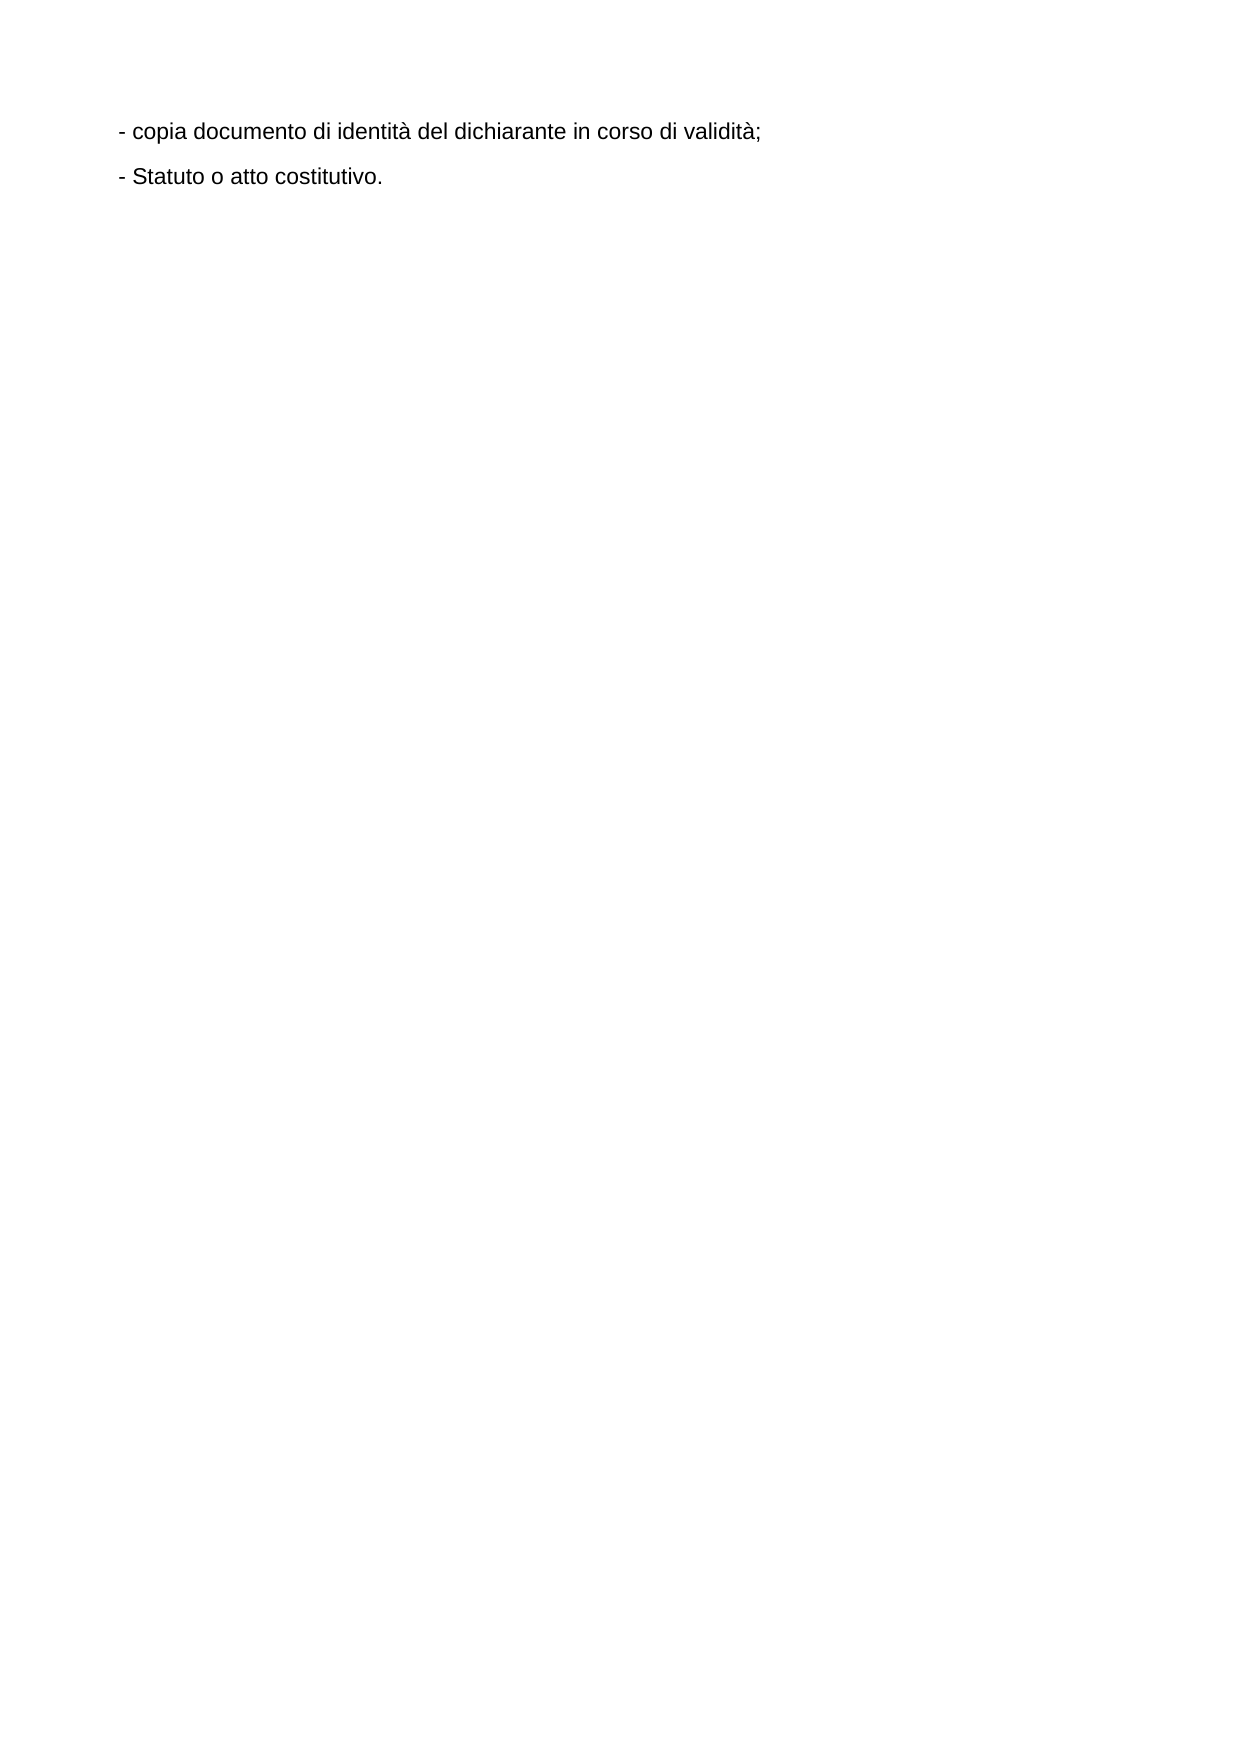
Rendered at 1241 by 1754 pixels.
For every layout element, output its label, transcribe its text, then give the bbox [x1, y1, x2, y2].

text - Statuto o atto costitutivo. [118, 163, 1122, 189]
text - copia documento di identità del dichiarante in corso di validità; [118, 118, 1122, 144]
